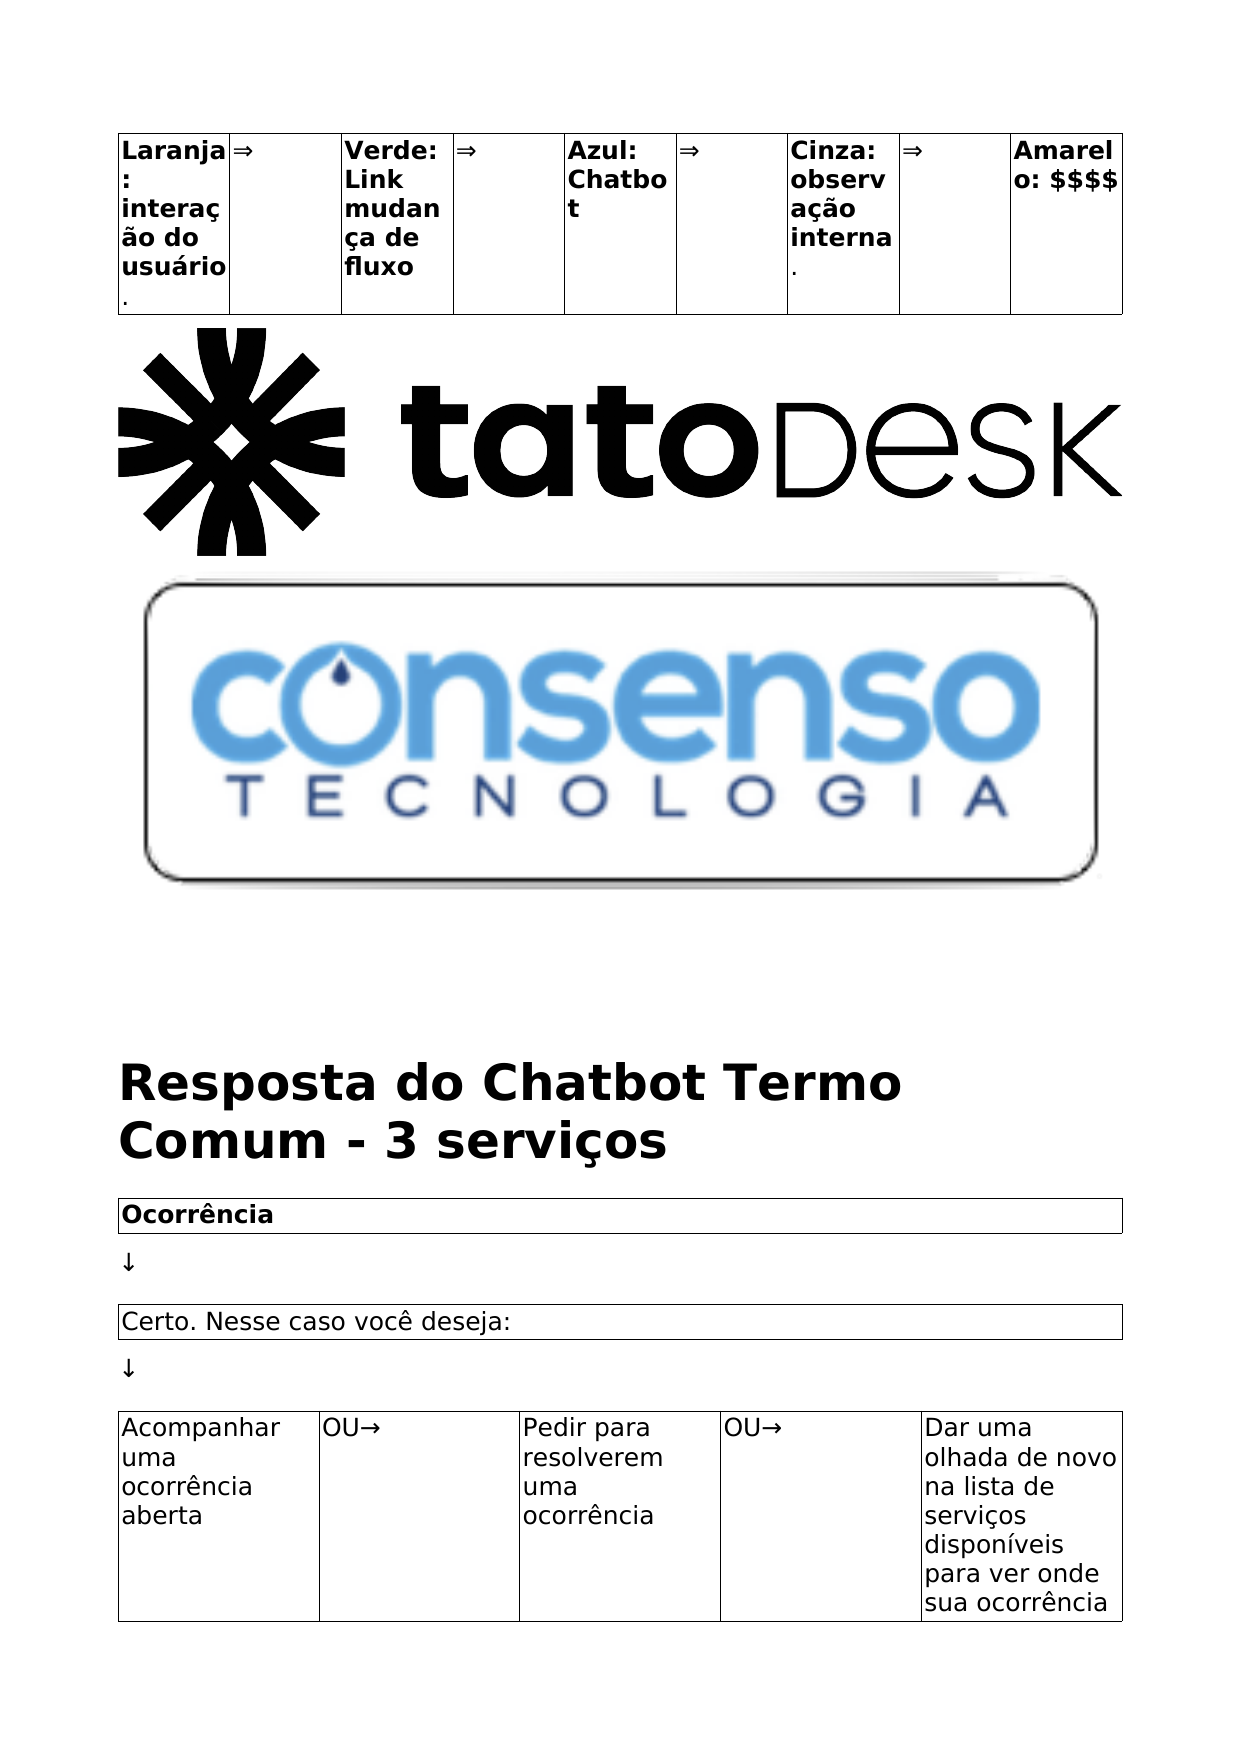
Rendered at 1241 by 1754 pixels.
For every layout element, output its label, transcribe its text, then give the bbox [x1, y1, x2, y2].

table_header Certo. Nesse caso você deseja: [119, 1305, 1122, 1339]
table_header Amarelo: $$$$ [1011, 134, 1122, 314]
table_header ⇒ [454, 134, 564, 314]
table_header ⇒ [900, 134, 1010, 314]
table_header Dar uma olhada de novo na lista de serviços disponíveis para ver onde sua ocorrência [922, 1412, 1122, 1621]
subtitle Resposta do Chatbot Termo Comum - 3 serviços [118, 1054, 1122, 1170]
text ↓ [118, 1354, 1122, 1383]
picture [118, 328, 1123, 556]
picture [118, 567, 1123, 917]
table_header Acompanhar uma ocorrência aberta [119, 1412, 319, 1621]
text ↓ [118, 1248, 1122, 1277]
table_header Cinza: observação interna. [788, 134, 899, 314]
table_header ⇒ [677, 134, 787, 314]
table_header ⇒ [230, 134, 341, 314]
table_header OU→ [721, 1412, 921, 1621]
table_header Azul: Chatbot [565, 134, 676, 314]
table_header Verde: Link mudança de fluxo [342, 134, 453, 314]
table_header OU→ [320, 1412, 519, 1621]
table_header Pedir para resolverem uma ocorrência [520, 1412, 720, 1621]
table_header Ocorrência [119, 1199, 1122, 1233]
table_header Laranja: interação do usuário. [119, 134, 229, 314]
